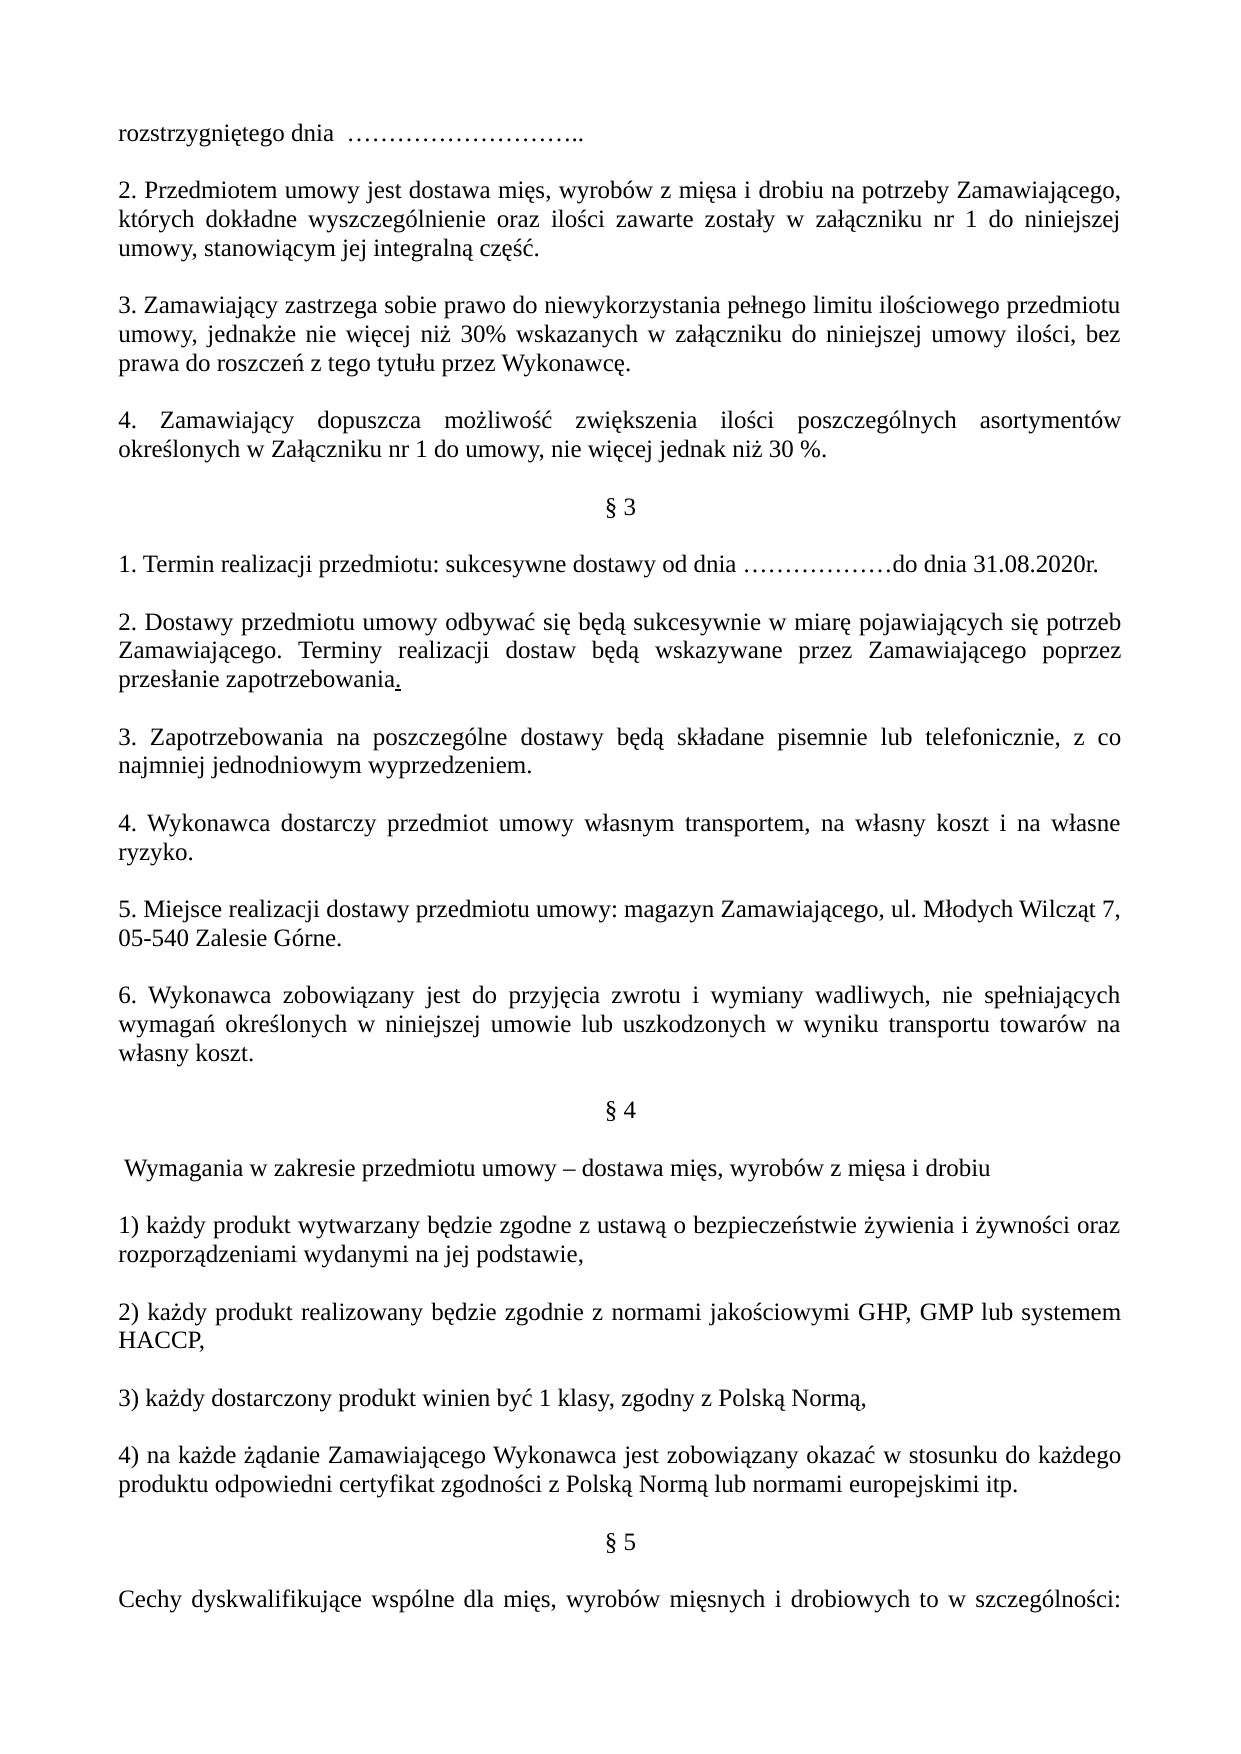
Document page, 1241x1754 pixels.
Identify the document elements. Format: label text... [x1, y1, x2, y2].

text Wymagania w zakresie przedmiotu umowy – dostawa mięs, wyrobów z mięsa i drobiu [118, 1153, 1122, 1182]
list Cechy dyskwalifikujące wspólne dla mięs, wyrobów mięsnych i drobiowych to w szczególności: [118, 1584, 1122, 1613]
text 3. Zamawiający zastrzega sobie prawo do niewykorzystania pełnego limitu ilościowego przedmiotu umowy, jednakże nie więcej niż 30% wskazanych w załączniku do niniejszej umowy ilości, bez prawa do roszczeń z tego tytułu przez Wykonawcę. [118, 291, 1122, 377]
text § 3 [118, 492, 1122, 521]
text 1. Termin realizacji przedmiotu: sukcesywne dostawy od dnia ………………do dnia 31.08.2020r. [118, 549, 1122, 578]
text 6. Wykonawca zobowiązany jest do przyjęcia zwrotu i wymiany wadliwych, nie spełniających wymagań określonych w niniejszej umowie lub uszkodzonych w wyniku transportu towarów na własny koszt. [118, 981, 1122, 1067]
text rozstrzygniętego dnia ……………………….. [118, 118, 1122, 147]
text 4. Wykonawca dostarczy przedmiot umowy własnym transportem, na własny koszt i na własne ryzyko. [118, 808, 1122, 866]
text § 5 [118, 1527, 1122, 1556]
text 1) każdy produkt wytwarzany będzie zgodne z ustawą o bezpieczeństwie żywienia i żywności oraz rozporządzeniami wydanymi na jej podstawie, [118, 1211, 1122, 1268]
text 2) każdy produkt realizowany będzie zgodnie z normami jakościowymi GHP, GMP lub systemem HACCP, [118, 1297, 1122, 1354]
text 4) na każde żądanie Zamawiającego Wykonawca jest zobowiązany okazać w stosunku do każdego produktu odpowiedni certyfikat zgodności z Polską Normą lub normami europejskimi itp. [118, 1441, 1122, 1498]
text 5. Miejsce realizacji dostawy przedmiotu umowy: magazyn Zamawiającego, ul. Młodych Wilcząt 7, 05-540 Zalesie Górne. [118, 894, 1122, 952]
text 3. Zapotrzebowania na poszczególne dostawy będą składane pisemnie lub telefonicznie, z co najmniej jednodniowym wyprzedzeniem. [118, 722, 1122, 779]
text 3) każdy dostarczony produkt winien być 1 klasy, zgodny z Polską Normą, [118, 1383, 1122, 1412]
text 4. Zamawiający dopuszcza możliwość zwiększenia ilości poszczególnych asortymentów określonych w Załączniku nr 1 do umowy, nie więcej jednak niż 30 %. [118, 406, 1122, 463]
text 2. Przedmiotem umowy jest dostawa mięs, wyrobów z mięsa i drobiu na potrzeby Zamawiającego, których dokładne wyszczególnienie oraz ilości zawarte zostały w załączniku nr 1 do niniejszej umowy, stanowiącym jej integralną część. [118, 176, 1122, 262]
text 2. Dostawy przedmiotu umowy odbywać się będą sukcesywnie w miarę pojawiających się potrzeb Zamawiającego. Terminy realizacji dostaw będą wskazywane przez Zamawiającego poprzez przesłanie zapotrzebowania. [118, 607, 1122, 693]
text § 4 [118, 1096, 1122, 1124]
